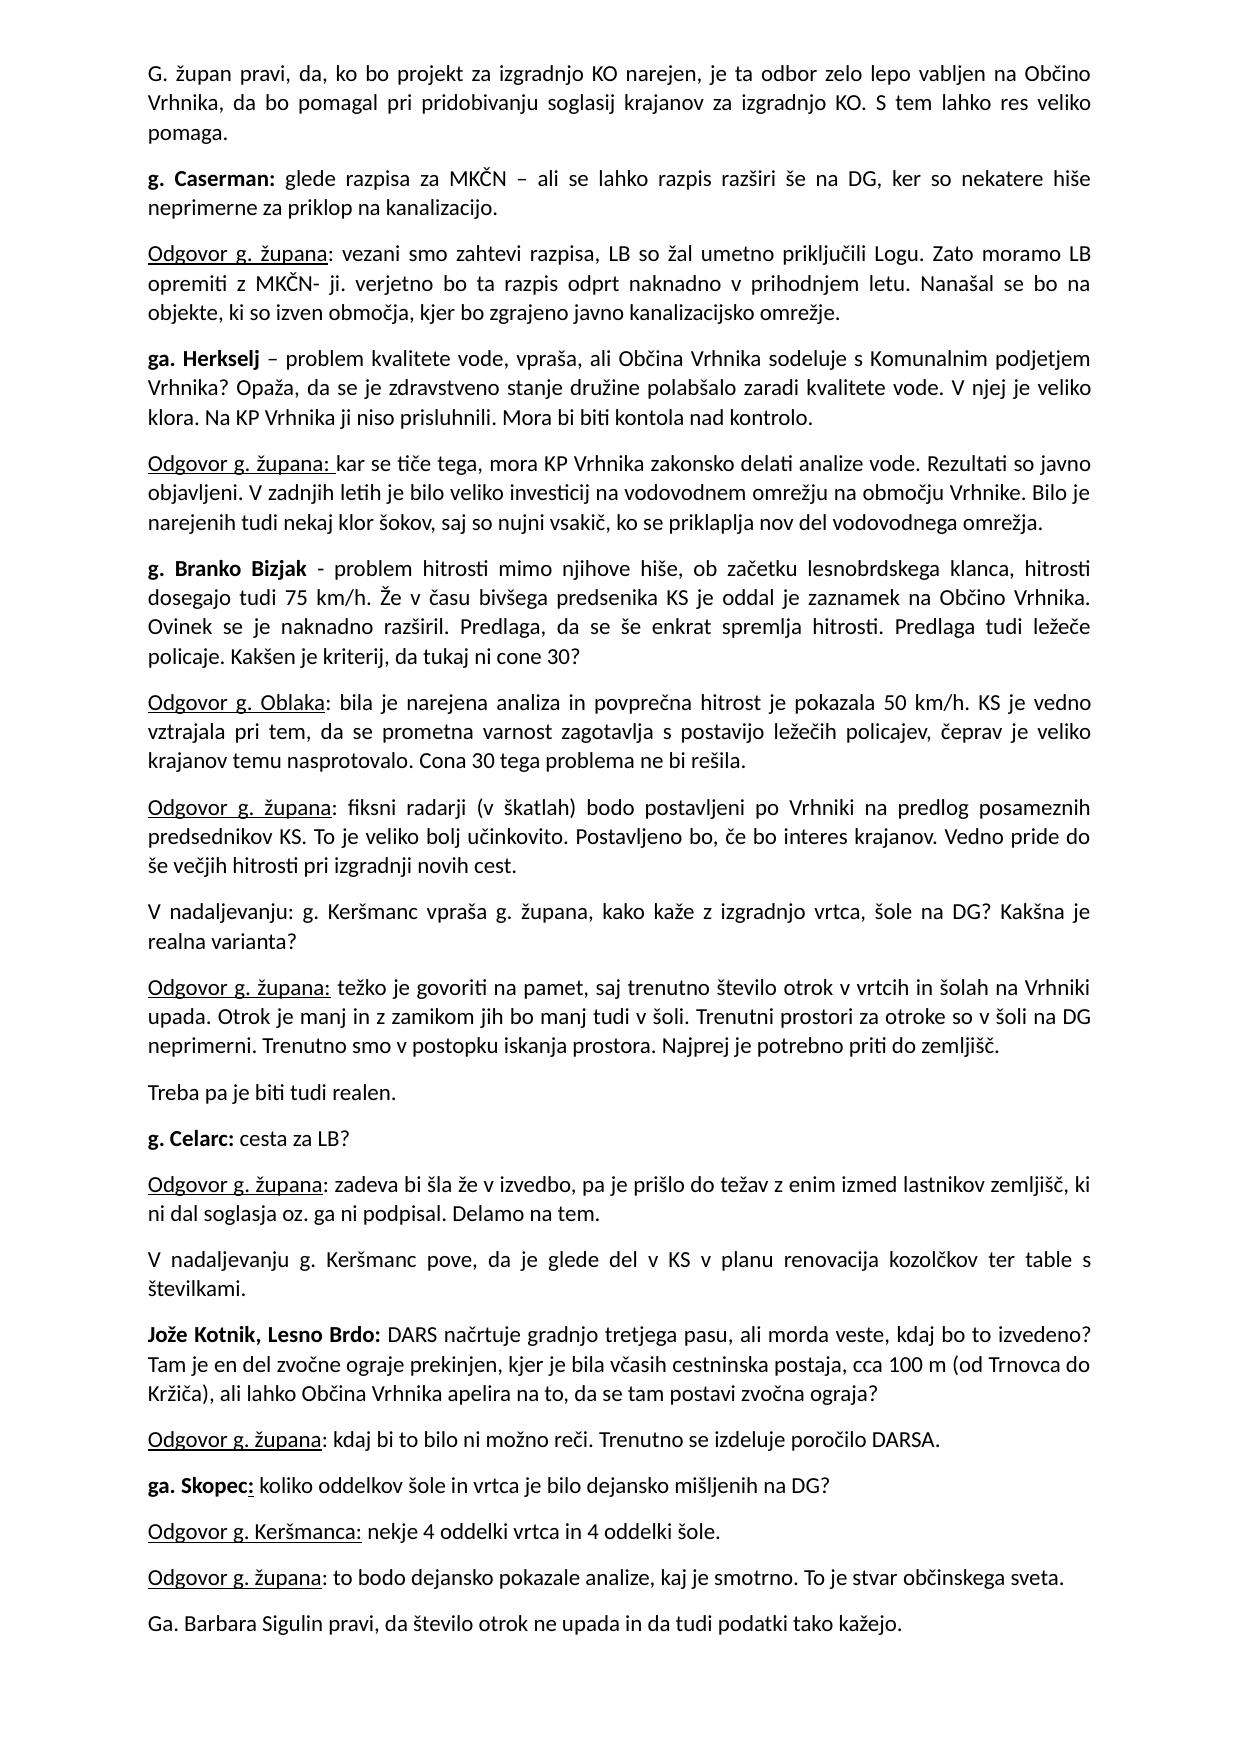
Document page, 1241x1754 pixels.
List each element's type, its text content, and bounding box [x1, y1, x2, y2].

text g. Caserman: glede razpisa za MKČN – ali se lahko razpis razširi še na DG, ker so nekatere hiše neprimerne za priklop na kanalizacijo. [148, 164, 1093, 221]
text g. Celarc: cesta za LB? [148, 1124, 1093, 1152]
text Odgovor g. Keršmanca: nekje 4 oddelki vrtca in 4 oddelki šole. [148, 1517, 1093, 1546]
text Treba pa je biti tudi realen. [148, 1078, 1093, 1106]
text G. župan pravi, da, ko bo projekt za izgradnjo KO narejen, je ta odbor zelo lepo vabljen na Občino Vrhnika, da bo pomagal pri pridobivanju soglasij krajanov za izgradnjo KO. S tem lahko res veliko pomaga. [148, 59, 1093, 146]
text Ga. Barbara Sigulin pravi, da število otrok ne upada in da tudi podatki tako kažejo. [148, 1609, 1093, 1638]
text Odgovor g. župana: kar se tiče tega, mora KP Vrhnika zakonsko delati analize vode. Rezultati so javno objavljeni. V zadnjih letih je bilo veliko investicij na vodovodnem omrežju na območju Vrhnike. Bilo je narejenih tudi nekaj klor šokov, saj so nujni vsakič, ko se priklaplja nov del vodovodnega omrežja. [148, 449, 1093, 536]
text Odgovor g. župana: zadeva bi šla že v izvedbo, pa je prišlo do težav z enim izmed lastnikov zemljišč, ki ni dal soglasja oz. ga ni podpisal. Delamo na tem. [148, 1170, 1093, 1227]
text V nadaljevanju g. Keršmanc pove, da je glede del v KS v planu renovacija kozolčkov ter table s številkami. [148, 1245, 1093, 1303]
text Odgovor g. župana: kdaj bi to bilo ni možno reči. Trenutno se izdeluje poročilo DARSA. [148, 1425, 1093, 1453]
text Odgovor g. župana: to bodo dejansko pokazale analize, kaj je smotrno. To je stvar občinskega sveta. [148, 1563, 1093, 1592]
text ga. Herkselj – problem kvalitete vode, vpraša, ali Občina Vrhnika sodeluje s Komunalnim podjetjem Vrhnika? Opaža, da se je zdravstveno stanje družine polabšalo zaradi kvalitete vode. V njej je veliko klora. Na KP Vrhnika ji niso prisluhnili. Mora bi biti kontola nad kontrolo. [148, 344, 1093, 431]
text ga. Skopec: koliko oddelkov šole in vrtca je bilo dejansko mišljenih na DG? [148, 1471, 1093, 1499]
text Odgovor g. župana: fiksni radarji (v škatlah) bodo postavljeni po Vrhniki na predlog posameznih predsednikov KS. To je veliko bolj učinkovito. Postavljeno bo, če bo interes krajanov. Vedno pride do še večjih hitrosti pri izgradnji novih cest. [148, 793, 1093, 879]
text Odgovor g. Oblaka: bila je narejena analiza in povprečna hitrost je pokazala 50 km/h. KS je vedno vztrajala pri tem, da se prometna varnost zagotavlja s postavijo ležečih policajev, čeprav je veliko krajanov temu nasprotovalo. Cona 30 tega problema ne bi rešila. [148, 688, 1093, 775]
text Jože Kotnik, Lesno Brdo: DARS načrtuje gradnjo tretjega pasu, ali morda veste, kdaj bo to izvedeno? Tam je en del zvočne ograje prekinjen, kjer je bila včasih cestninska postaja, cca 100 m (od Trnovca do Kržiča), ali lahko Občina Vrhnika apelira na to, da se tam postavi zvočna ograja? [148, 1321, 1093, 1407]
text V nadaljevanju: g. Keršmanc vpraša g. župana, kako kaže z izgradnjo vrtca, šole na DG? Kakšna je realna varianta? [148, 897, 1093, 955]
text g. Branko Bizjak - problem hitrosti mimo njihove hiše, ob začetku lesnobrdskega klanca, hitrosti dosegajo tudi 75 km/h. Že v času bivšega predsenika KS je oddal je zaznamek na Občino Vrhnika. Ovinek se je naknadno razširil. Predlaga, da se še enkrat spremlja hitrosti. Predlaga tudi ležeče policaje. Kakšen je kriterij, da tukaj ni cone 30? [148, 554, 1093, 670]
text Odgovor g. župana: vezani smo zahtevi razpisa, LB so žal umetno priključili Logu. Zato moramo LB opremiti z MKČN- ji. verjetno bo ta razpis odprt naknadno v prihodnjem letu. Nanašal se bo na objekte, ki so izven območja, kjer bo zgrajeno javno kanalizacijsko omrežje. [148, 239, 1093, 326]
text Odgovor g. župana: težko je govoriti na pamet, saj trenutno število otrok v vrtcih in šolah na Vrhniki upada. Otrok je manj in z zamikom jih bo manj tudi v šoli. Trenutni prostori za otroke so v šoli na DG neprimerni. Trenutno smo v postopku iskanja prostora. Najprej je potrebno priti do zemljišč. [148, 973, 1093, 1060]
